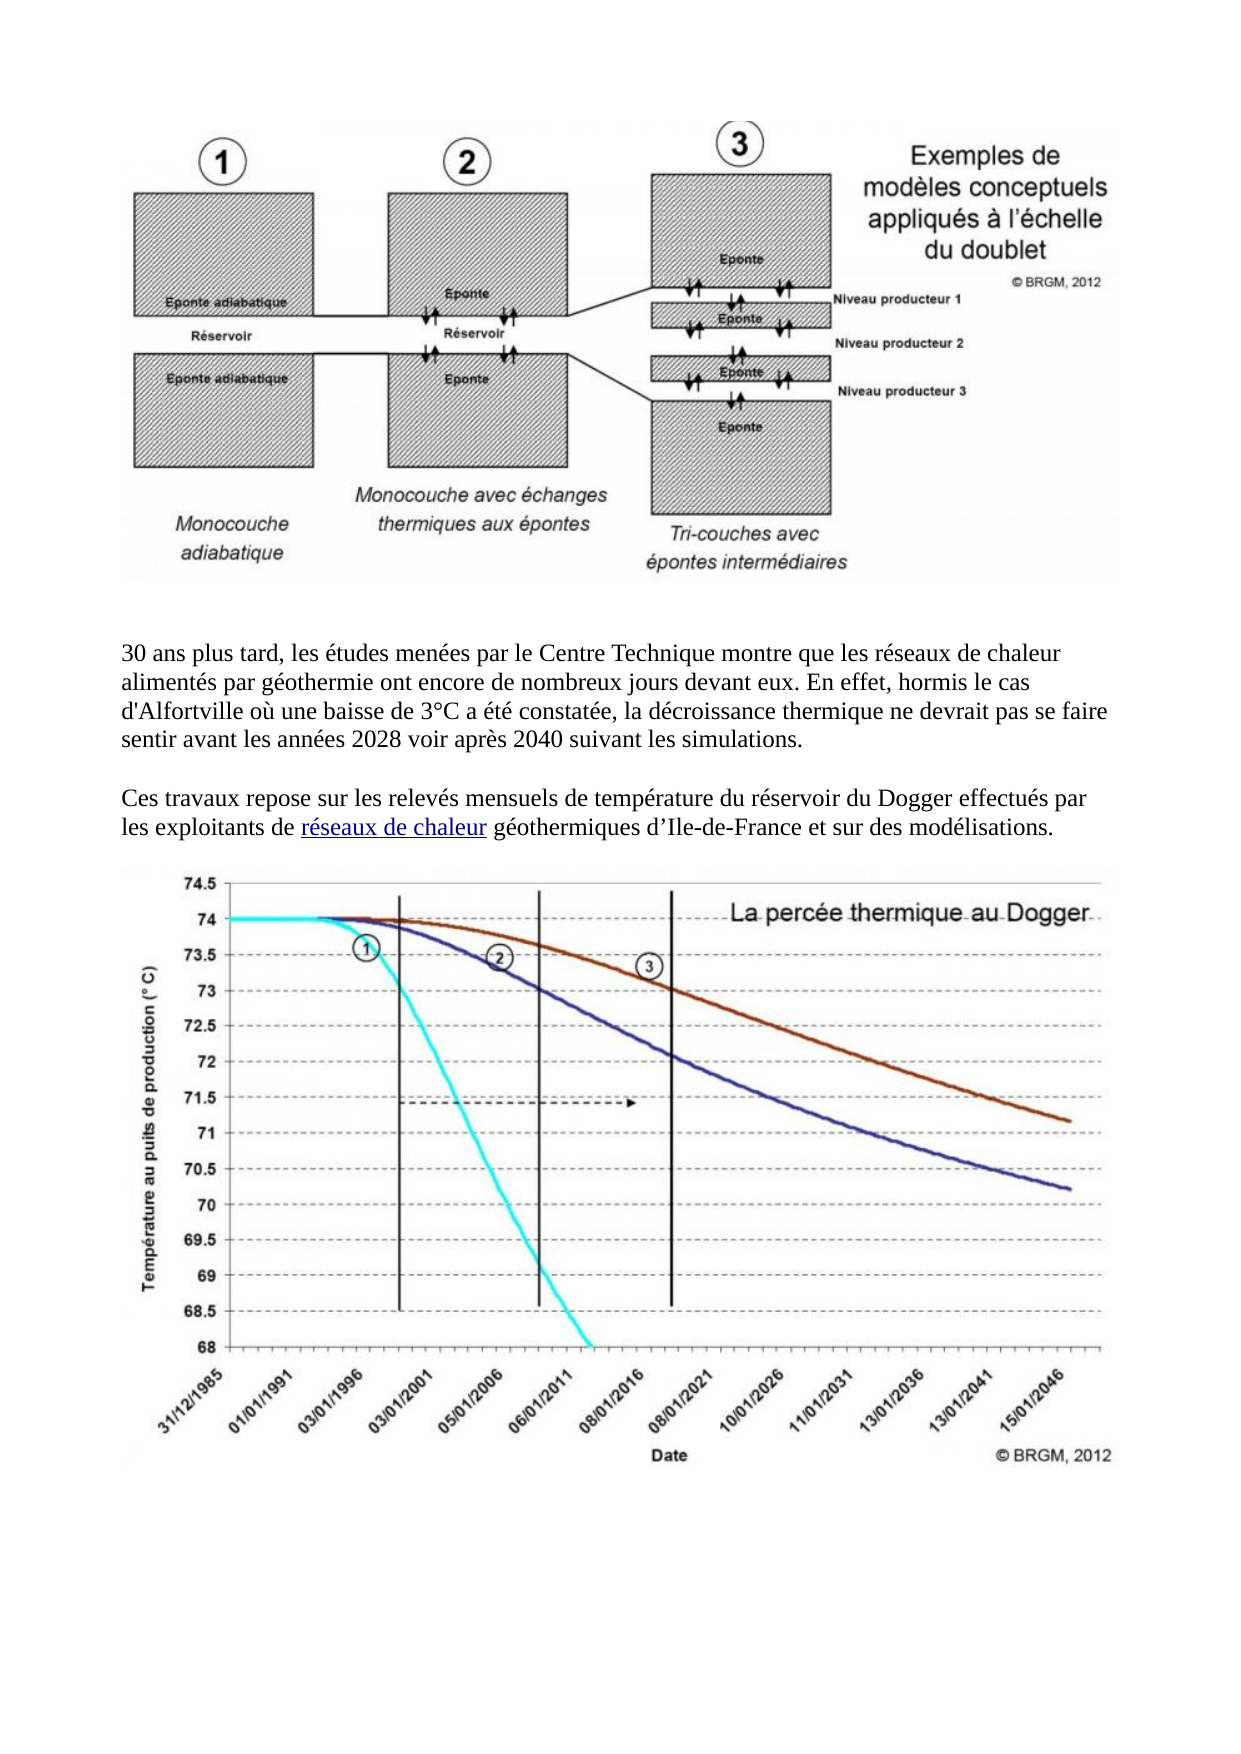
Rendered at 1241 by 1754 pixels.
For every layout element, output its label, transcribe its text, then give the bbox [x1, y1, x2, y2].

table_header 30 ans plus tard, les études menées par le Centre Technique montre que les réseaux de chaleur alimentés par géothermie ont encore de nombreux jours devant eux. En effet, hormis le cas d'Alfortville où une baisse de 3°C a été constatée, la décroissance thermique ne devrait pas se faire sentir avant les années 2028 voir après 2040 suivant les simulations. Ces travaux repose sur les relevés mensuels de température du réservoir du Dogger effectués par les exploitants de réseaux de chaleur géothermiques d’Ile-de-France et sur des modélisations. [118, 118, 1122, 1586]
picture [121, 121, 1120, 581]
picture [121, 869, 1120, 1467]
